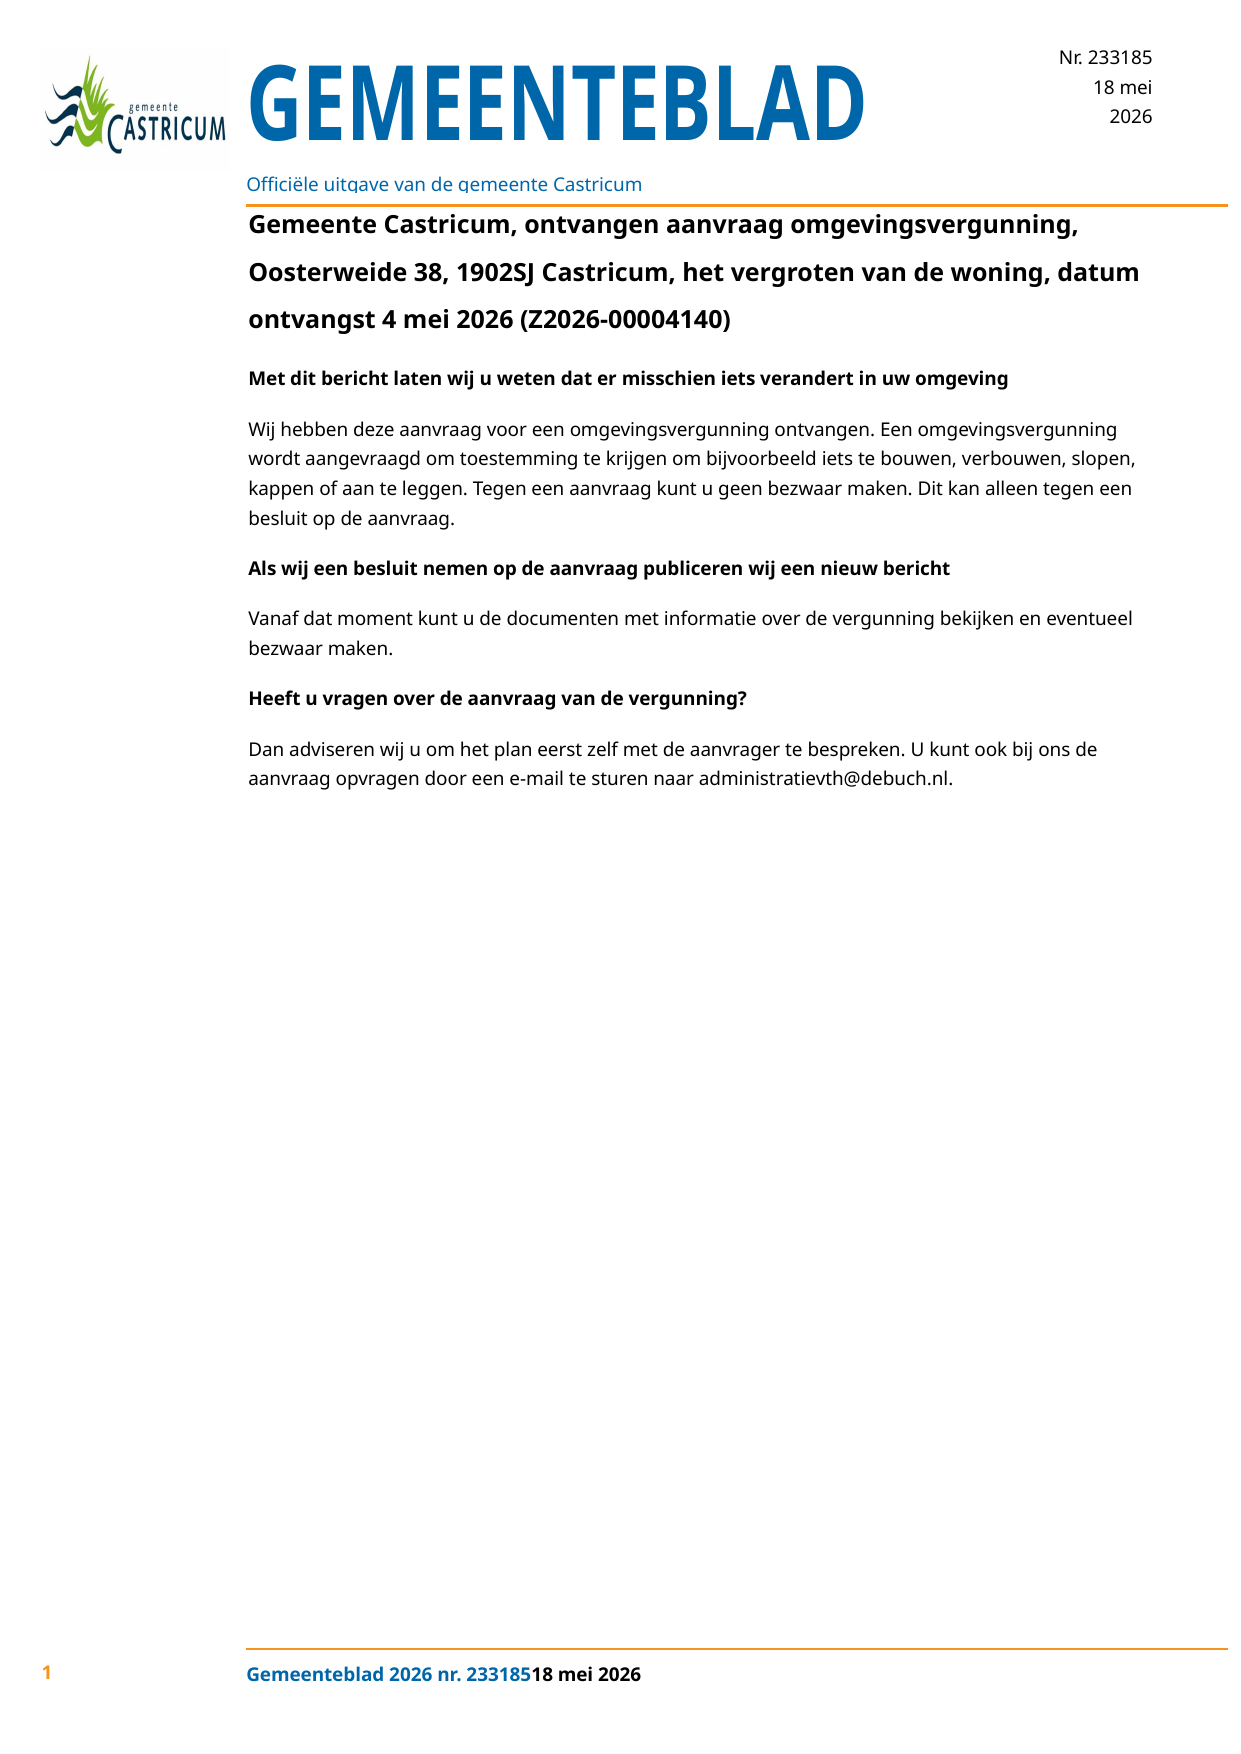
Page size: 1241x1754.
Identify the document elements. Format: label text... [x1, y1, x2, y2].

text Dan adviseren wij u om het plan eerst zelf met de aanvrager te bespreken. U kunt ook bij ons de aanvraag opvragen door een e-mail te sturen naar administratievth@debuch.nl. [248, 736, 1152, 791]
picture [41, 47, 231, 172]
text Wij hebben deze aanvraag voor een omgevingsvergunning ontvangen. Een omgevingsvergunning wordt aangevraagd om toestemming te krijgen om bijvoorbeeld iets te bouwen, verbouwen, slopen, kappen of aan te leggen. Tegen een aanvraag kunt u geen bezwaar maken. Dit kan alleen tegen een besluit op de aanvraag. [248, 416, 1152, 530]
text Als wij een besluit nemen op de aanvraag publiceren wij een nieuw bericht [248, 555, 1152, 581]
text Vanaf dat moment kunt u de documenten met informatie over de vergunning bekijken en eventueel bezwaar maken. [248, 606, 1152, 661]
text Heeft u vragen over de aanvraag van de vergunning? [248, 686, 1152, 711]
text Gemeente Castricum, ontvangen aanvraag omgevingsvergunning, Oosterweide 38, 1902SJ Castricum, het vergroten van de woning, datum ontvangst 4 mei 2026 (Z2026-00004140) [248, 207, 1152, 336]
text Met dit bericht laten wij u weten dat er misschien iets verandert in uw omgeving [248, 366, 1152, 391]
